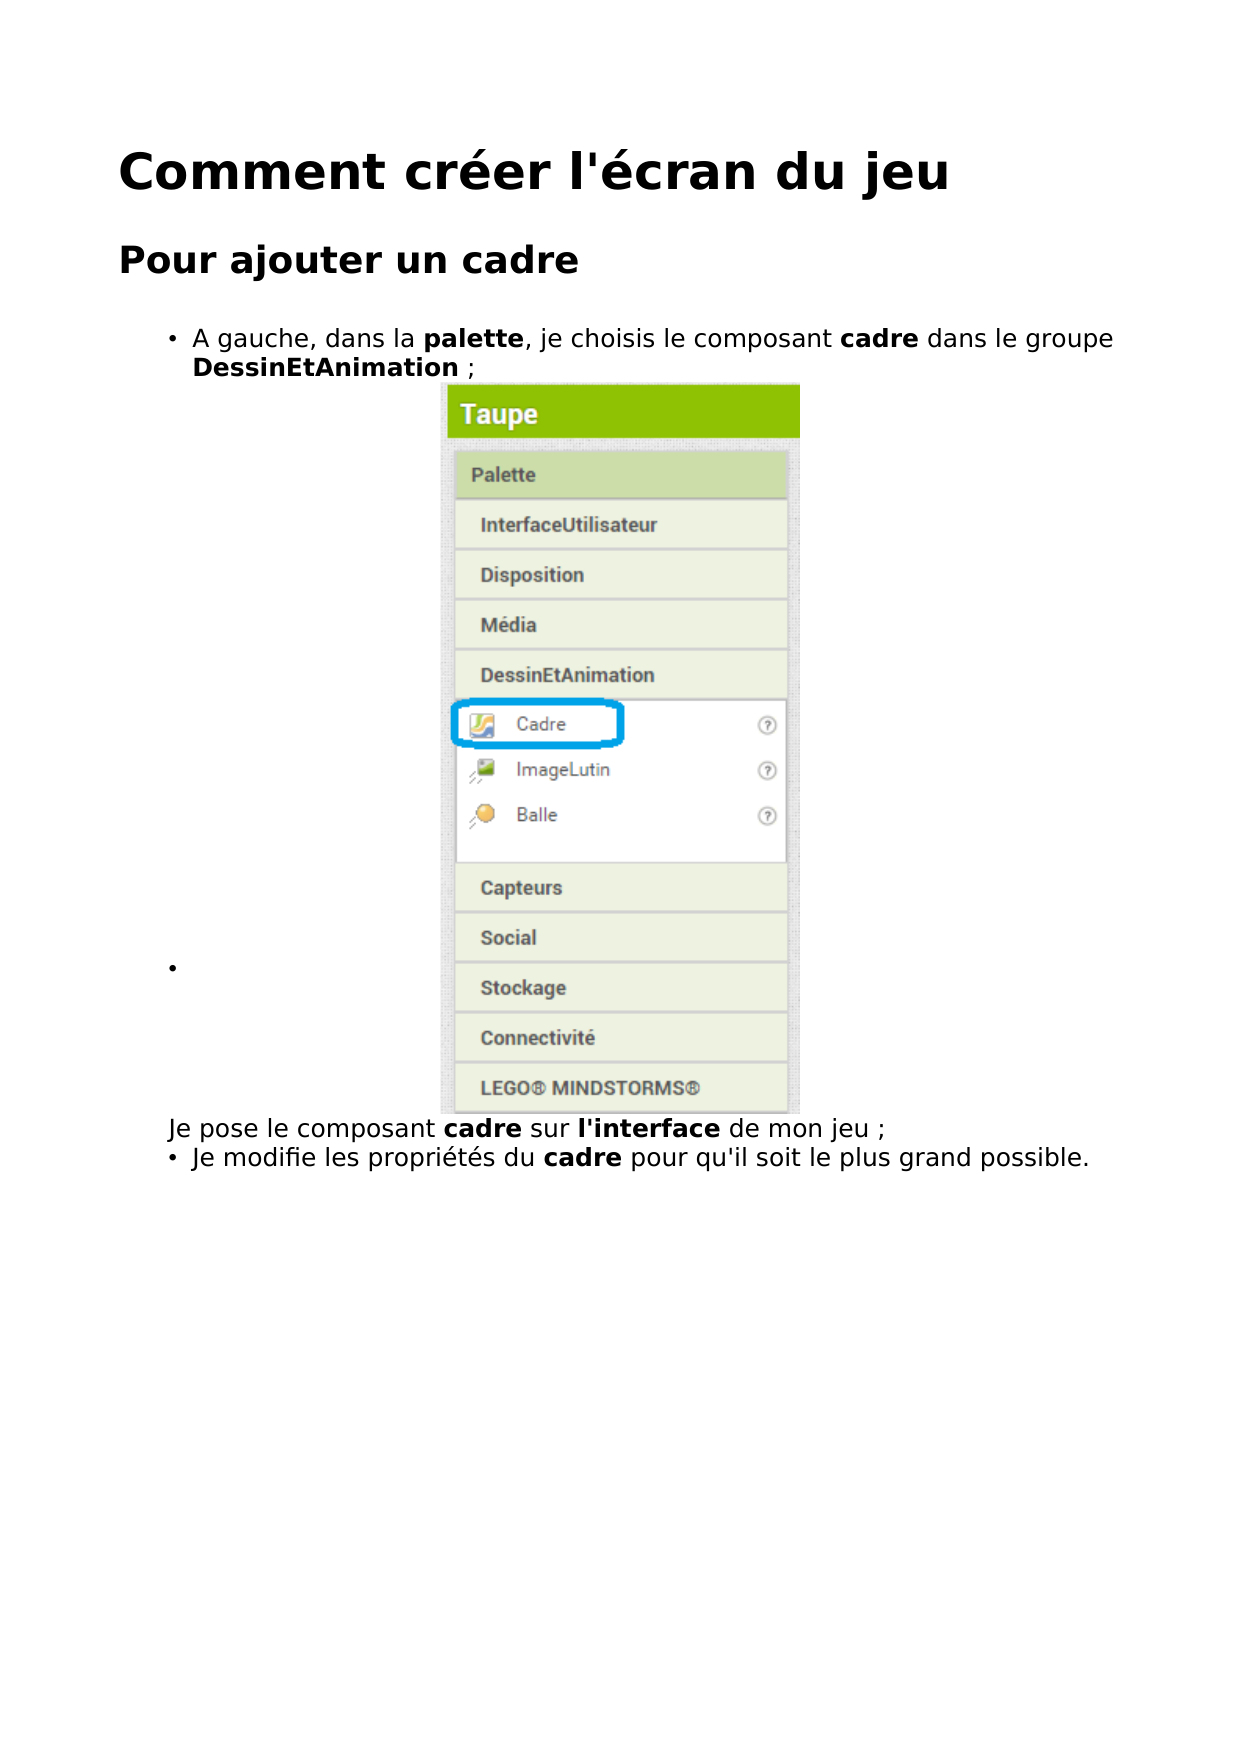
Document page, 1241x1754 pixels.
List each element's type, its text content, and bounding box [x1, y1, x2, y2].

subtitle Pour ajouter un cadre [118, 239, 1122, 282]
list A gauche, dans la palette, je choisis le composant cadre dans le groupe DessinEtAnimation ; [177, 324, 1122, 383]
subtitle Comment créer l'écran du jeu [118, 143, 1122, 201]
list Je modifie les propriétés du cadre pour qu'il soit le plus grand possible. [177, 1143, 1122, 1172]
picture [440, 382, 800, 1114]
list Je pose le composant cadre sur l'interface de mon jeu ; [177, 954, 1122, 1143]
